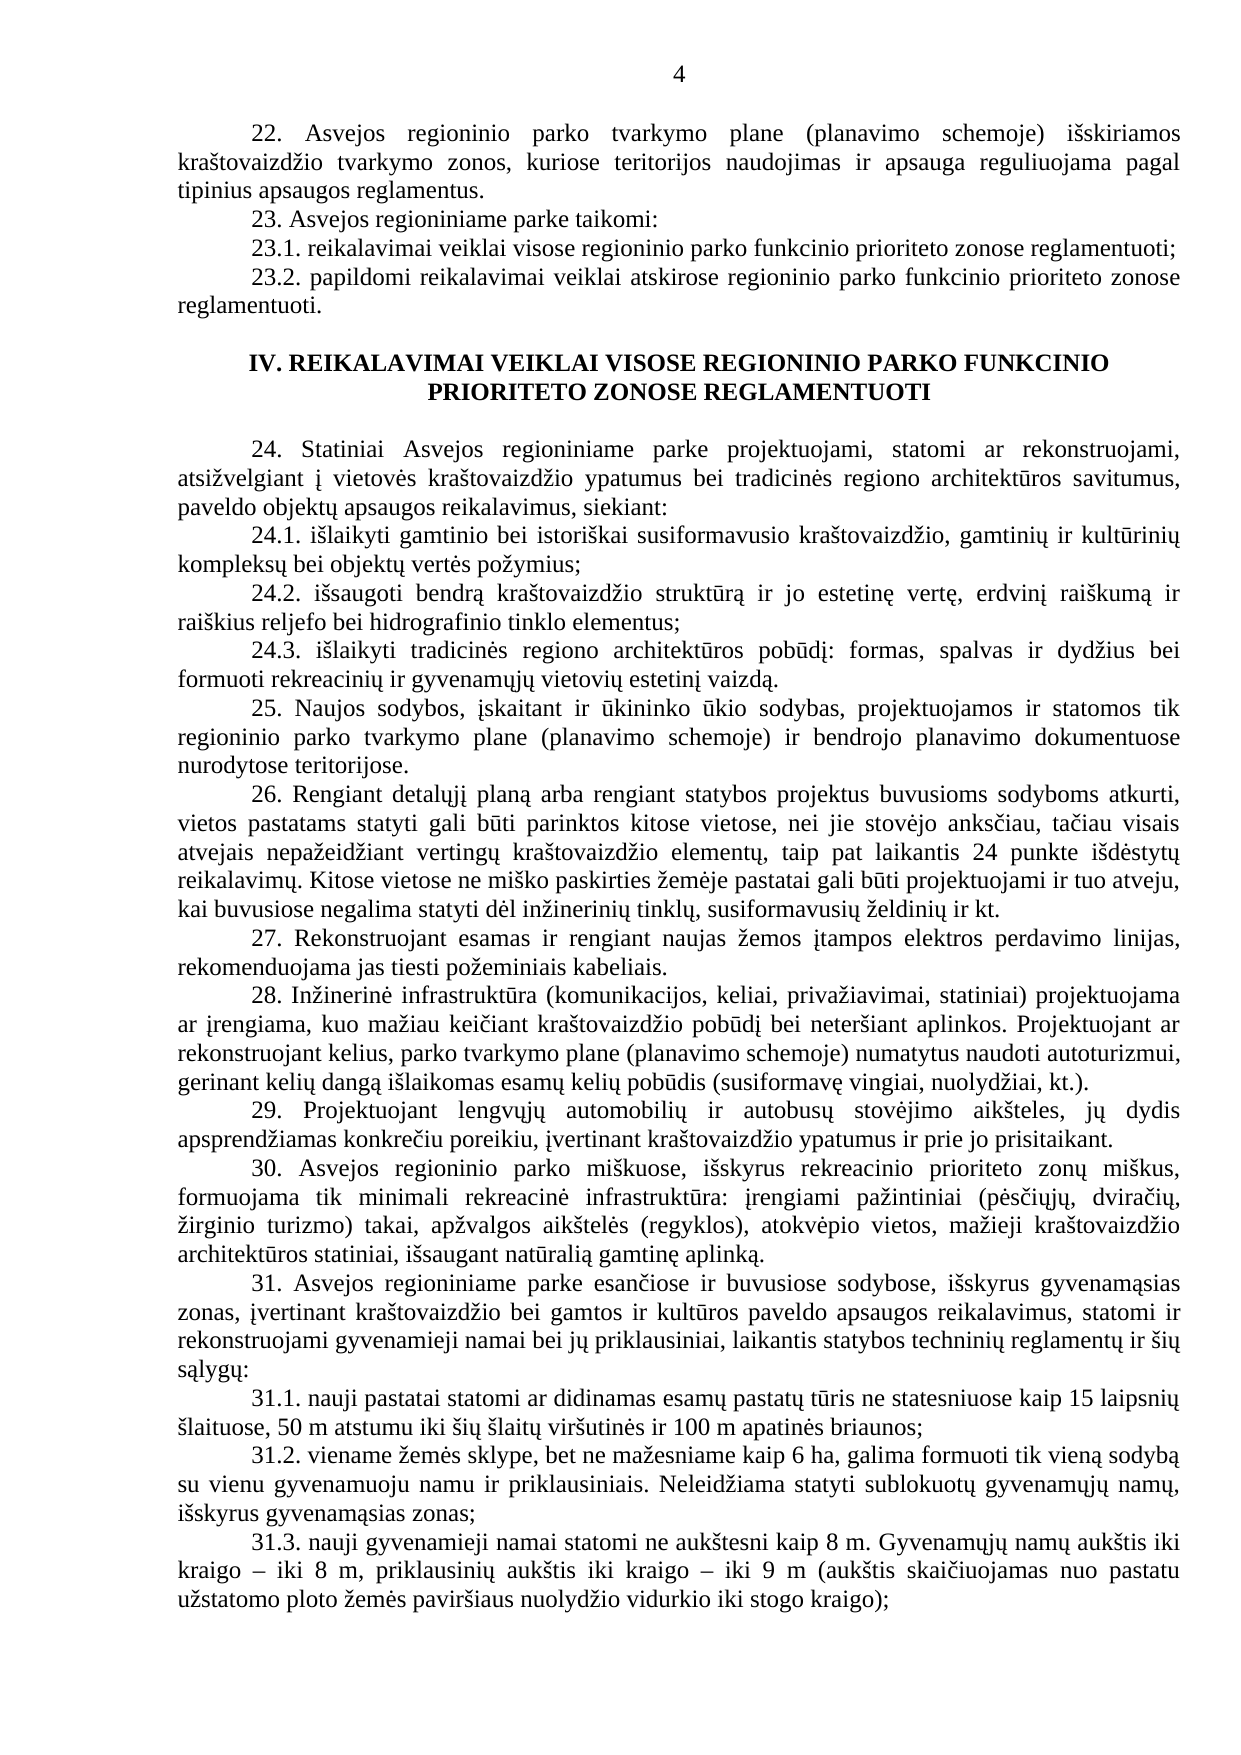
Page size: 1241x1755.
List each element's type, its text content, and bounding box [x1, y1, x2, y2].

text IV. REIKALAVIMAI veiklai visose regioninio PARKO FUNKCINIO PRIORITETO ZONOSE reglamentuoti [177, 348, 1181, 406]
text 23.2. papildomi reikalavimai veiklai atskirose regioninio parko funkcinio prioriteto zonose reglamentuoti. [177, 262, 1181, 319]
text 27. Rekonstruojant esamas ir rengiant naujas žemos įtampos elektros perdavimo linijas, rekomenduojama jas tiesti požeminiais kabeliais. [177, 923, 1181, 981]
text 31. Asvejos regioniniame parke esančiose ir buvusiose sodybose, išskyrus gyvenamąsias zonas, įvertinant kraštovaizdžio bei gamtos ir kultūros paveldo apsaugos reikalavimus, statomi ir rekonstruojami gyvenamieji namai bei jų priklausiniai, laikantis statybos techninių reglamentų ir šių sąlygų: [177, 1268, 1181, 1383]
text 24.3. išlaikyti tradicinės regiono architektūros pobūdį: formas, spalvas ir dydžius bei formuoti rekreacinių ir gyvenamųjų vietovių estetinį vaizdą. [177, 636, 1181, 693]
text 31.2. viename žemės sklype, bet ne mažesniame kaip 6 ha, galima formuoti tik vieną sodybą su vienu gyvenamuoju namu ir priklausiniais. Neleidžiama statyti sublokuotų gyvenamųjų namų, išskyrus gyvenamąsias zonas; [177, 1441, 1181, 1527]
text 29. Projektuojant lengvųjų automobilių ir autobusų stovėjimo aikšteles, jų dydis apsprendžiamas konkrečiu poreikiu, įvertinant kraštovaizdžio ypatumus ir prie jo prisitaikant. [177, 1096, 1181, 1153]
text 25. Naujos sodybos, įskaitant ir ūkininko ūkio sodybas, projektuojamos ir statomos tik regioninio parko tvarkymo plane (planavimo schemoje) ir bendrojo planavimo dokumentuose nurodytose teritorijose. [177, 693, 1181, 779]
text 31.1. nauji pastatai statomi ar didinamas esamų pastatų tūris ne statesniuose kaip 15 laipsnių šlaituose, 50 m atstumu iki šių šlaitų viršutinės ir 100 m apatinės briaunos; [177, 1383, 1181, 1441]
text 24.1. išlaikyti gamtinio bei istoriškai susiformavusio kraštovaizdžio, gamtinių ir kultūrinių kompleksų bei objektų vertės požymius; [177, 521, 1181, 578]
text 23.1. reikalavimai veiklai visose regioninio parko funkcinio prioriteto zonose reglamentuoti; [177, 233, 1181, 262]
text 24.2. išsaugoti bendrą kraštovaizdžio struktūrą ir jo estetinę vertę, erdvinį raiškumą ir raiškius reljefo bei hidrografinio tinklo elementus; [177, 578, 1181, 636]
text 24. Statiniai Asvejos regioniniame parke projektuojami, statomi ar rekonstruojami, atsižvelgiant į vietovės kraštovaizdžio ypatumus bei tradicinės regiono architektūros savitumus, paveldo objektų apsaugos reikalavimus, siekiant: [177, 434, 1181, 521]
text 28. Inžinerinė infrastruktūra (komunikacijos, keliai, privažiavimai, statiniai) projektuojama ar įrengiama, kuo mažiau keičiant kraštovaizdžio pobūdį bei neteršiant aplinkos. Projektuojant ar rekonstruojant kelius, parko tvarkymo plane (planavimo schemoje) numatytus naudoti autoturizmui, gerinant kelių dangą išlaikomas esamų kelių pobūdis (susiformavę vingiai, nuolydžiai, kt.). [177, 981, 1181, 1096]
text 23. Asvejos regioniniame parke taikomi: [177, 204, 1181, 233]
text 31.3. nauji gyvenamieji namai statomi ne aukštesni kaip 8 m. Gyvenamųjų namų aukštis iki kraigo – iki 8 m, priklausinių aukštis iki kraigo – iki 9 m (aukštis skaičiuojamas nuo pastatu užstatomo ploto žemės paviršiaus nuolydžio vidurkio iki stogo kraigo); [177, 1527, 1181, 1613]
text 26. Rengiant detalųjį planą arba rengiant statybos projektus buvusioms sodyboms atkurti, vietos pastatams statyti gali būti parinktos kitose vietose, nei jie stovėjo anksčiau, tačiau visais atvejais nepažeidžiant vertingų kraštovaizdžio elementų, taip pat laikantis 24 punkte išdėstytų reikalavimų. Kitose vietose ne miško paskirties žemėje pastatai gali būti projektuojami ir tuo atveju, kai buvusiose negalima statyti dėl inžinerinių tinklų, susiformavusių želdinių ir kt. [177, 779, 1181, 923]
text 30. Asvejos regioninio parko miškuose, išskyrus rekreacinio prioriteto zonų miškus, formuojama tik minimali rekreacinė infrastruktūra: įrengiami pažintiniai (pėsčiųjų, dviračių, žirginio turizmo) takai, apžvalgos aikštelės (regyklos), atokvėpio vietos, mažieji kraštovaizdžio architektūros statiniai, išsaugant natūralią gamtinę aplinką. [177, 1153, 1181, 1268]
text 22. Asvejos regioninio parko tvarkymo plane (planavimo schemoje) išskiriamos kraštovaizdžio tvarkymo zonos, kuriose teritorijos naudojimas ir apsauga reguliuojama pagal tipinius apsaugos reglamentus. [177, 118, 1181, 204]
